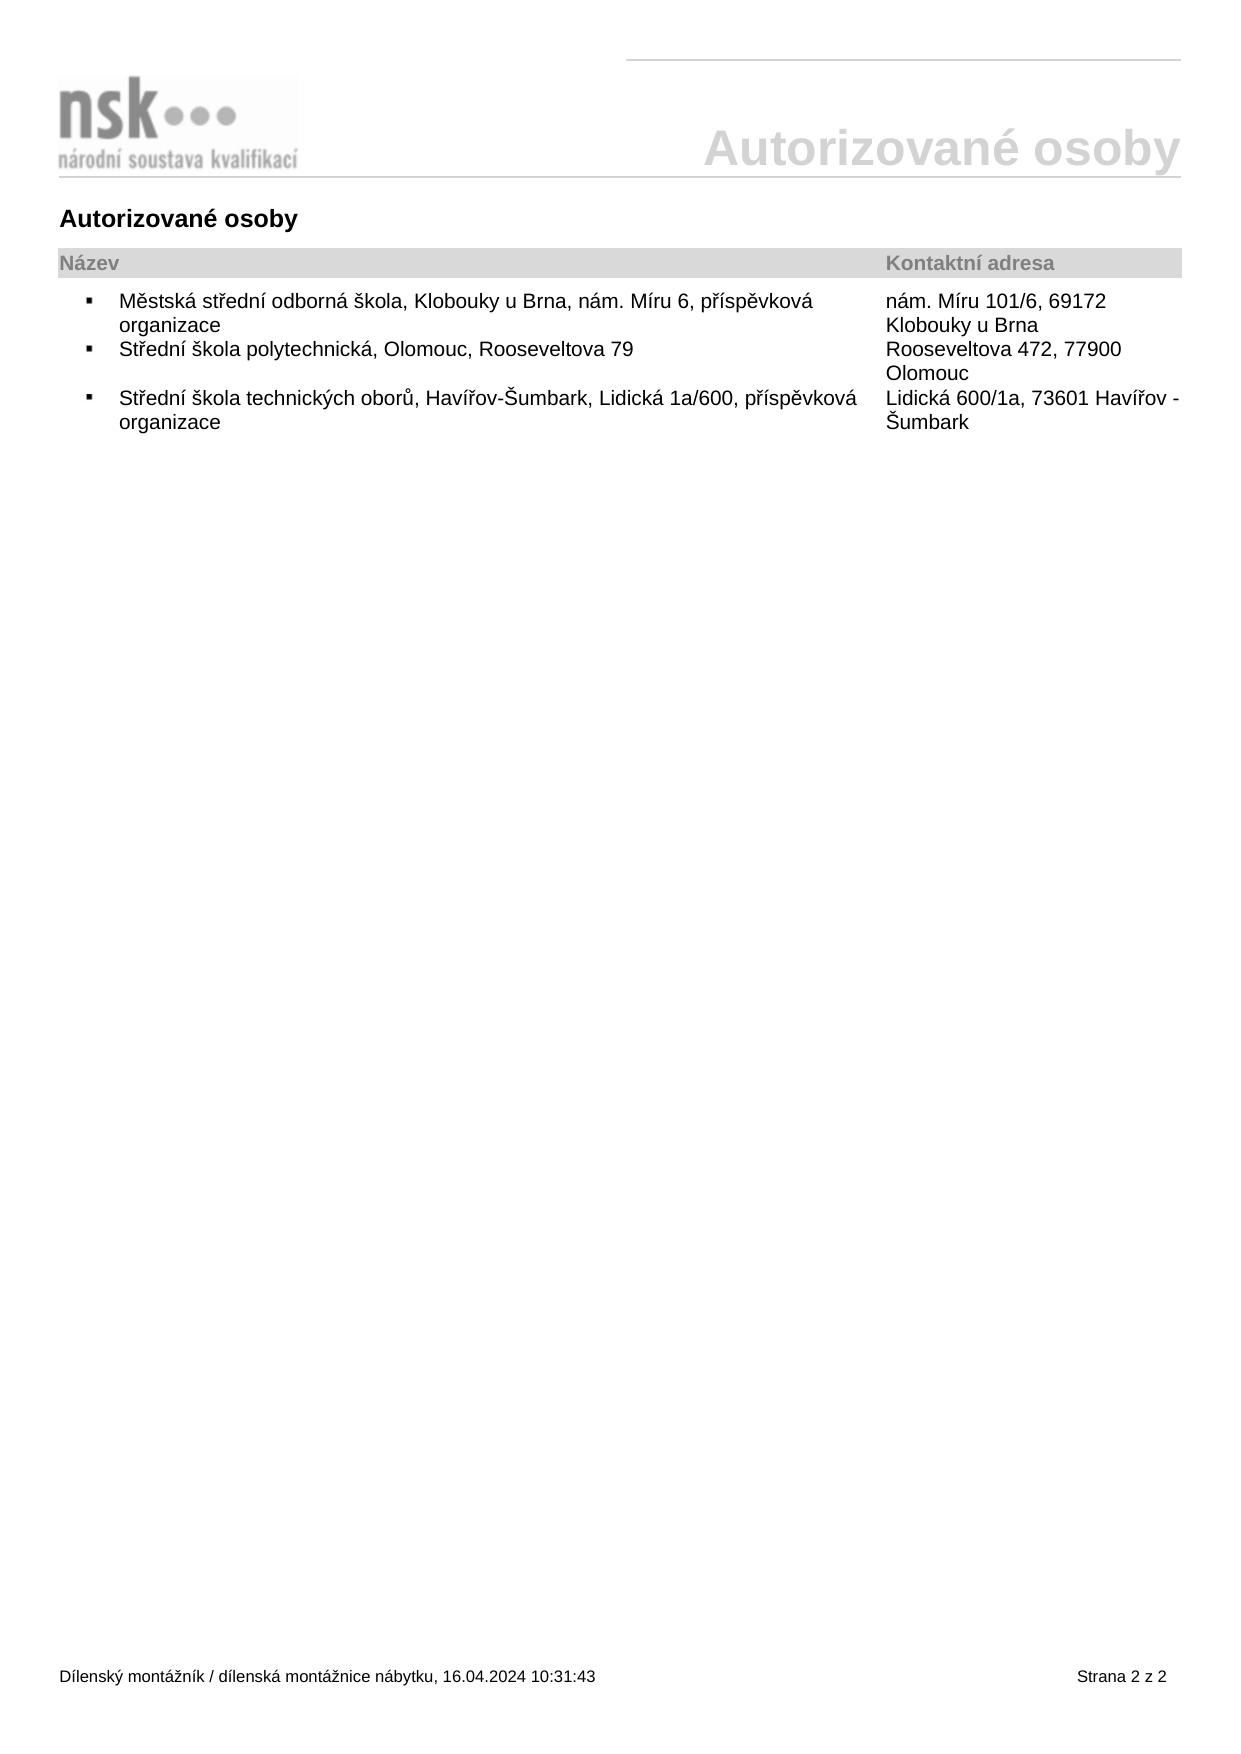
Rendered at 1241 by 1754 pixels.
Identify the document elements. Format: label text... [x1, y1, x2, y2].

table_cell [1167, 1034, 1181, 1334]
table_cell Autorizované osoby [626, 61, 1181, 176]
table_cell [59, 278, 119, 288]
table_cell [886, 236, 1167, 248]
table_cell [1167, 278, 1181, 289]
table_cell [860, 1496, 886, 1658]
table_cell [59, 1496, 119, 1658]
table_cell [59, 194, 119, 200]
table_cell [626, 434, 860, 734]
table_cell [481, 1496, 617, 1658]
table_cell [626, 1334, 860, 1496]
table_cell [618, 434, 626, 734]
table_cell [886, 194, 1167, 200]
table_cell [1167, 1658, 1181, 1694]
table_cell [1167, 194, 1181, 200]
table_cell [860, 734, 886, 1034]
table_cell [860, 278, 886, 289]
table_cell Autorizované osoby [59, 200, 1181, 236]
table_cell [59, 434, 119, 734]
table_cell [618, 734, 626, 1034]
table_cell [618, 278, 626, 289]
table_cell [860, 1034, 886, 1334]
table_cell [860, 236, 886, 248]
table_cell [626, 362, 860, 386]
table_cell [119, 362, 481, 386]
table_cell [481, 171, 617, 176]
table_cell [618, 1496, 626, 1658]
table_cell [59, 362, 119, 386]
table_cell [860, 362, 886, 386]
picture [59, 386, 119, 409]
table_cell [1167, 1496, 1181, 1658]
table_cell [626, 1034, 860, 1334]
table_cell [481, 236, 617, 248]
picture [57, 59, 619, 171]
table_cell [626, 278, 860, 289]
table_cell Lidická 600/1a, 73601 Havířov - Šumbark [886, 386, 1181, 434]
table_cell [119, 1034, 481, 1334]
table_cell [619, 59, 626, 170]
table_cell [626, 236, 860, 248]
table_cell [618, 236, 626, 248]
table_cell Dílenský montážník / dílenská montážnice nábytku, 16.04.2024 10:31:43 [59, 1658, 860, 1694]
table_cell [1167, 236, 1181, 248]
table_cell nám. Míru 101/6, 69172 Klobouky u Brna [886, 289, 1181, 337]
table_cell [886, 1034, 1167, 1334]
table_cell [626, 194, 860, 200]
table_cell [886, 434, 1167, 734]
table_cell [59, 236, 119, 248]
table_cell Městská střední odborná škola, Klobouky u Brna, nám. Míru 6, příspěvková organizace [119, 289, 886, 337]
table_cell [626, 1496, 860, 1658]
table_cell [1167, 1334, 1181, 1496]
table_cell [618, 362, 626, 386]
table_cell [59, 1334, 119, 1496]
table_cell [119, 1334, 481, 1496]
table_cell [119, 434, 481, 734]
table_cell [481, 434, 617, 734]
table_cell [1167, 734, 1181, 1034]
table_cell [886, 1496, 1167, 1658]
table_cell [119, 236, 481, 248]
table_cell [626, 734, 860, 1034]
table_cell [59, 409, 119, 434]
table_cell [1167, 434, 1181, 734]
table_cell [481, 1034, 617, 1334]
table_cell Střední škola polytechnická, Olomouc, Rooseveltova 79 [119, 337, 886, 362]
table_cell [59, 313, 119, 336]
table_cell [860, 1334, 886, 1496]
table_cell [119, 171, 481, 176]
table_cell [618, 170, 626, 176]
table_cell [886, 1334, 1167, 1496]
table_cell [59, 734, 119, 1034]
table_cell Strana 2 z 2 [860, 1658, 1167, 1694]
table_cell Rooseveltova 472, 77900 Olomouc [886, 337, 1181, 386]
table_cell [481, 278, 617, 289]
table_cell [119, 1496, 481, 1658]
picture [59, 336, 119, 361]
table_cell Střední škola technických oborů, Havířov-Šumbark, Lidická 1a/600, příspěvková organizace [119, 386, 886, 434]
table_cell [618, 1334, 626, 1496]
table_cell [59, 171, 119, 176]
table_cell [481, 362, 617, 386]
table_cell [618, 1034, 626, 1334]
table_cell [481, 734, 617, 1034]
table_cell [119, 734, 481, 1034]
picture [59, 288, 119, 313]
table_cell [59, 1034, 119, 1334]
table_cell [59, 178, 1181, 194]
table_cell [481, 194, 617, 200]
table_cell [886, 734, 1167, 1034]
table_cell [481, 1334, 617, 1496]
table_cell [618, 194, 626, 200]
table_cell [119, 278, 481, 289]
table_cell [886, 278, 1167, 289]
table_cell [860, 434, 886, 734]
table_cell [119, 194, 481, 200]
table_cell Kontaktní adresa [886, 250, 1180, 277]
table_cell [860, 194, 886, 200]
table_cell Název [60, 250, 885, 277]
